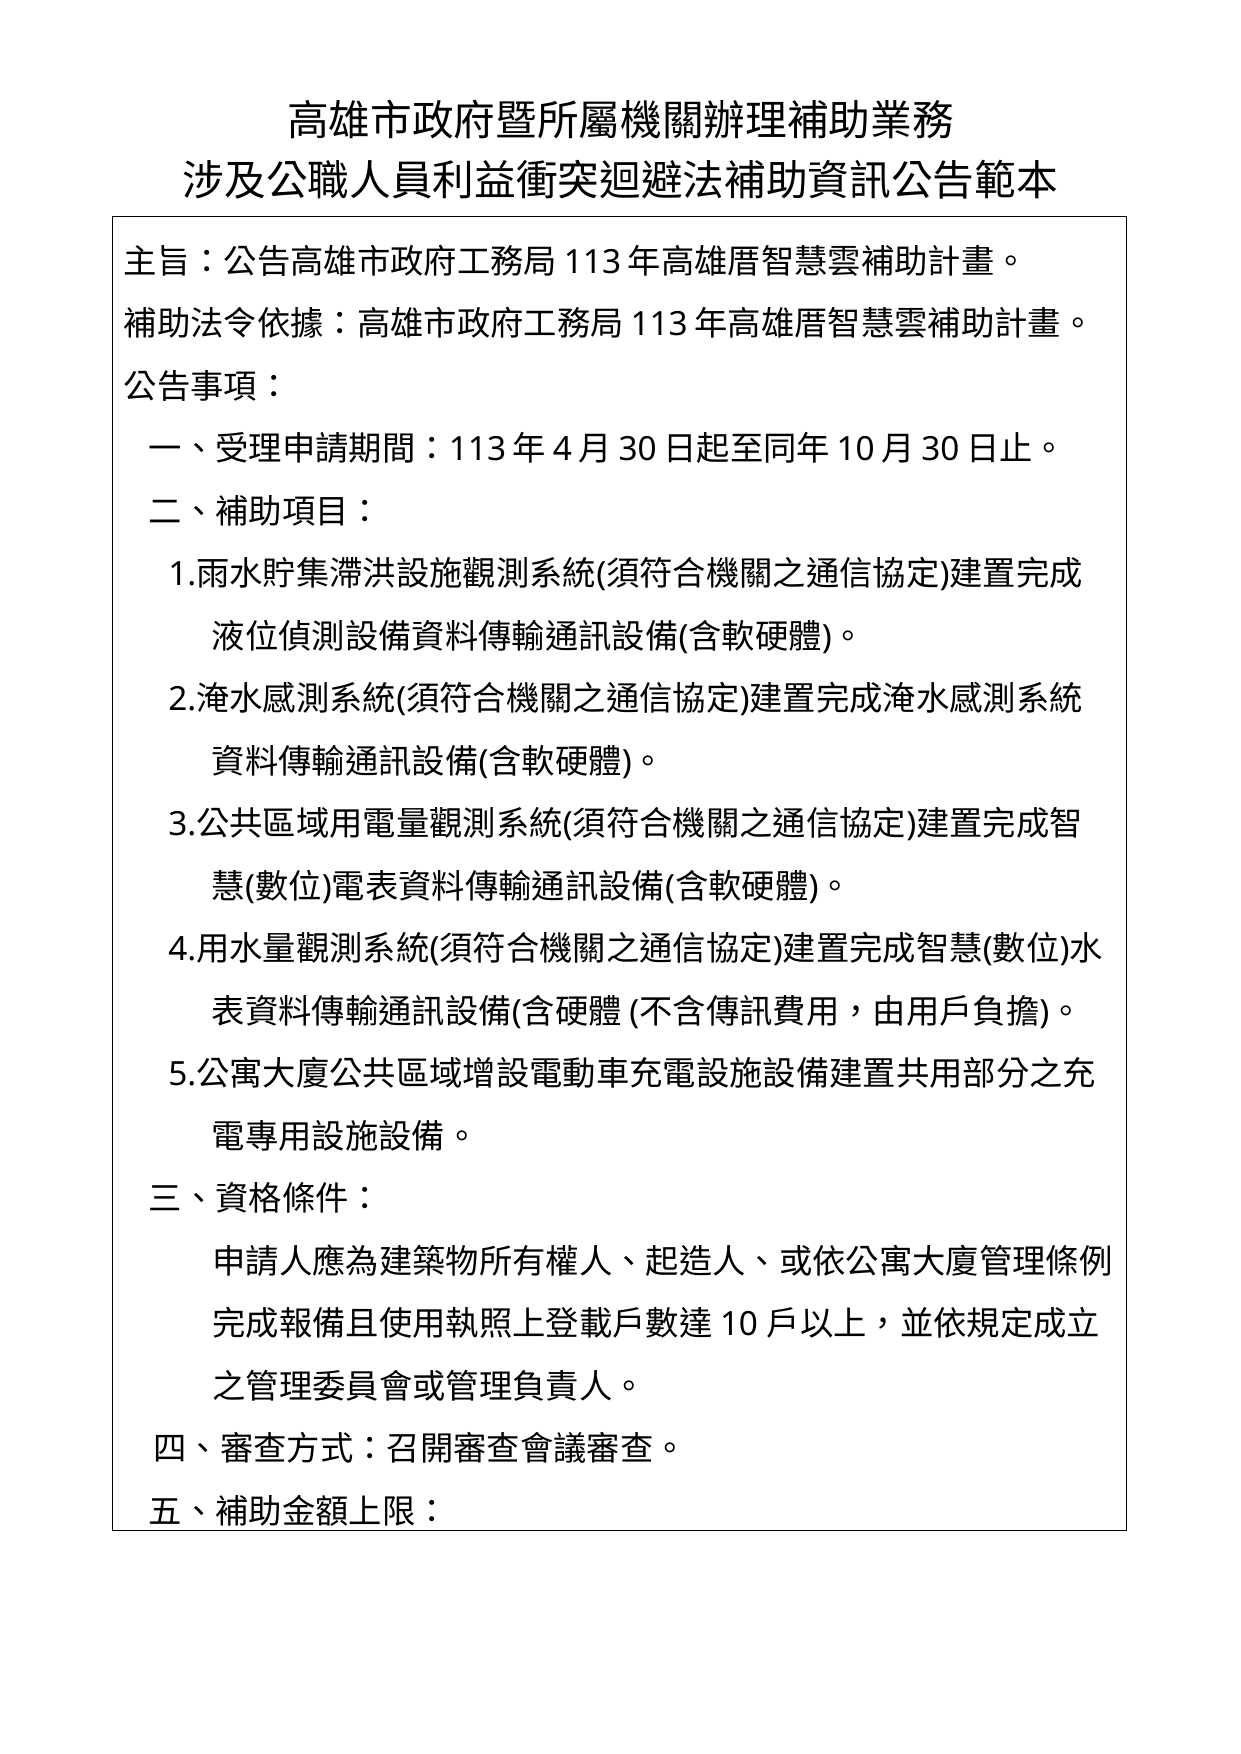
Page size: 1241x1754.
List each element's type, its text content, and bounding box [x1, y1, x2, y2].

table_header 主旨：公告高雄市政府工務局113年高雄厝智慧雲補助計畫。 補助法令依據：高雄市政府工務局113年高雄厝智慧雲補助計畫。 公告事項： 一、受理申請期間：113年4月30日起至同年10月30日止。 二、補助項目： 1.雨水貯集滯洪設施觀測系統(須符合機關之通信協定)建置完成液位偵測設備資料傳輸通訊設備(含軟硬體)。 2.淹水感測系統(須符合機關之通信協定)建置完成淹水感測系統資料傳輸通訊設備(含軟硬體)。 3.公共區域用電量觀測系統(須符合機關之通信協定)建置完成智慧(數位)電表資料傳輸通訊設備(含軟硬體)。 4.用水量觀測系統(須符合機關之通信協定)建置完成智慧(數位)水表資料傳輸通訊設備(含硬體 (不含傳訊費用，由用戶負擔)。 5.公寓大廈公共區域增設電動車充電設施設備建置共用部分之充電專用設施設備。 三、資格條件： 申請人應為建築物所有權人、起造人、或依公寓大廈管理條例完成報備且使用執照上登載戶數達 10 戶以上，並依規定成立之管理委員會或管理負責人。 四、審查方式：召開審查會議審查。 五、補助金額上限： [113, 217, 1126, 1529]
